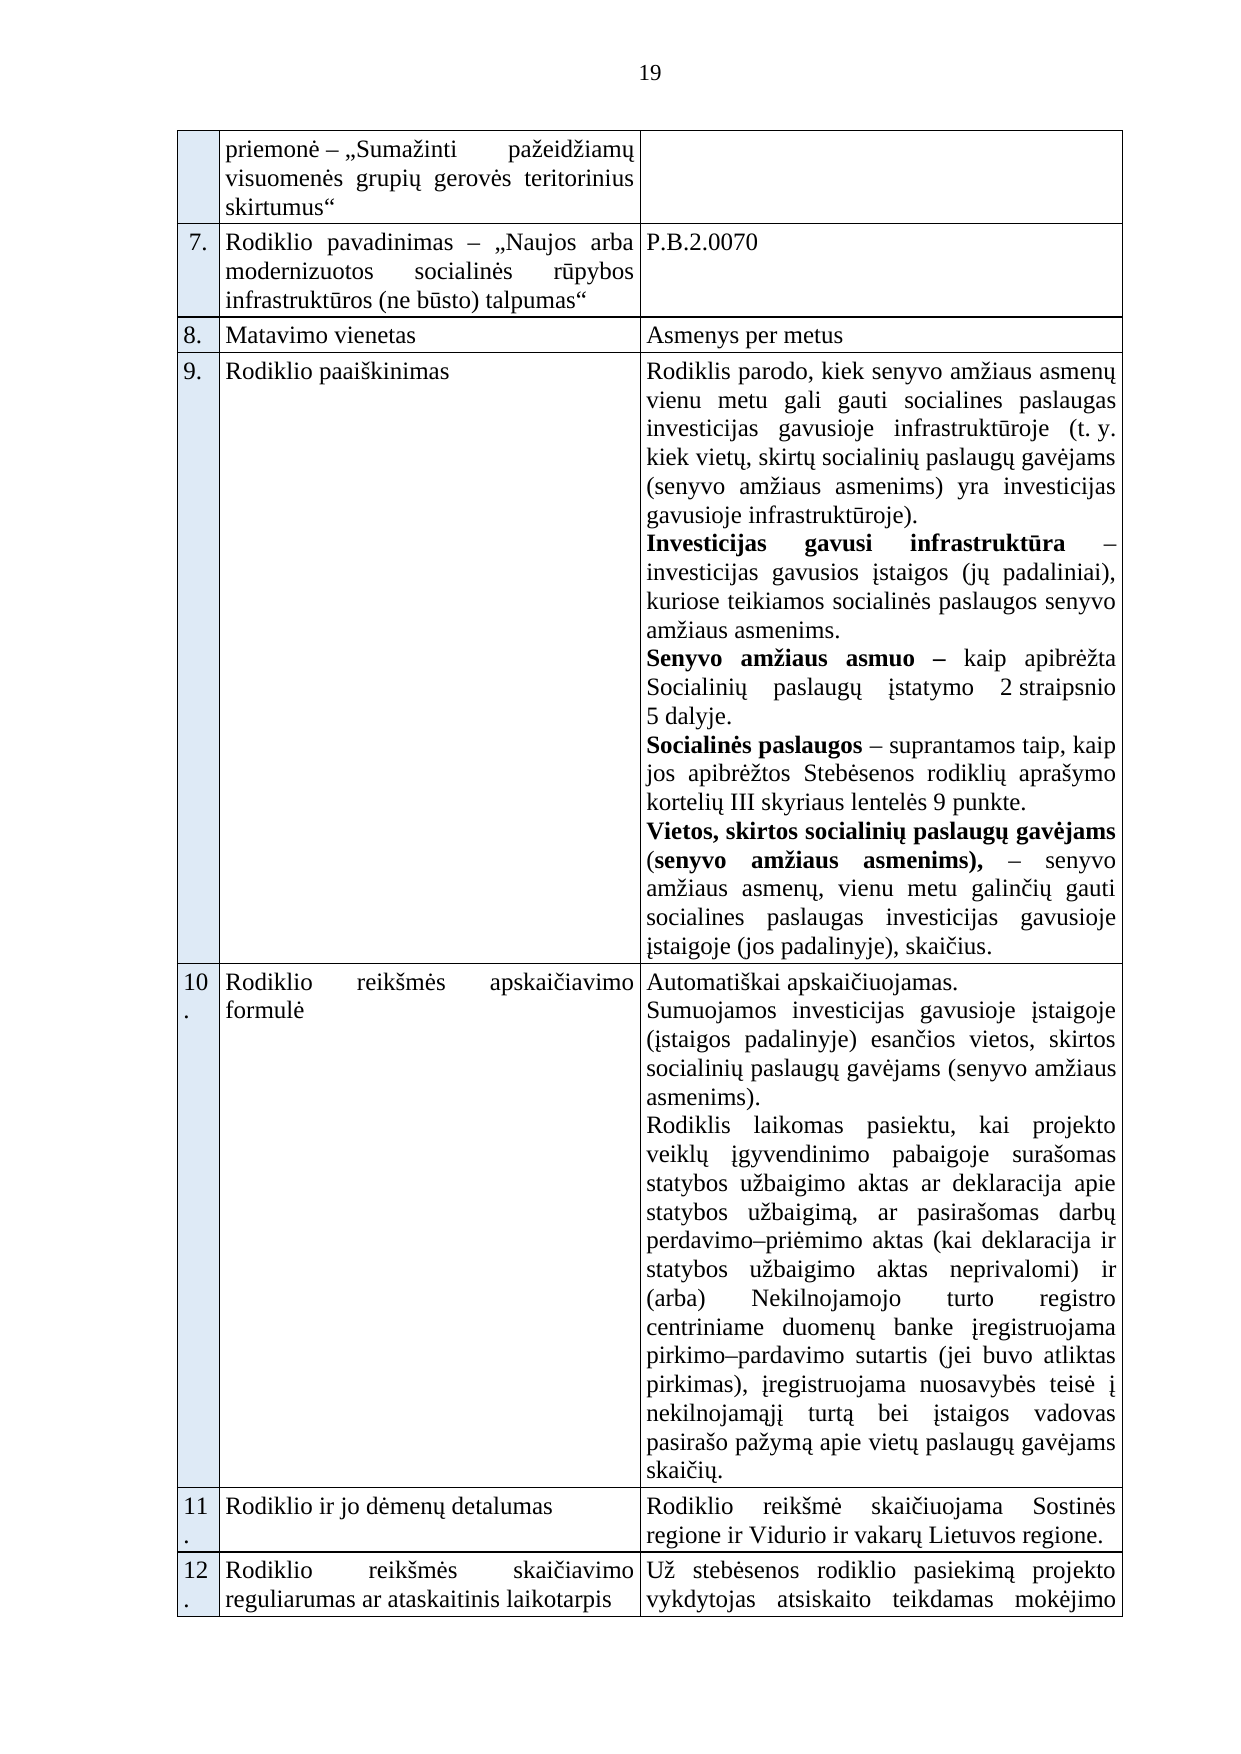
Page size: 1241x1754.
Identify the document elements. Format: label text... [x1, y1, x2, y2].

table_cell Rodiklio reikšmė skaičiuojama Sostinės regione ir Vidurio ir vakarų Lietuvos regione. [641, 1488, 1122, 1551]
table_cell [641, 131, 1122, 223]
table_cell P.B.2.0070 [641, 224, 1122, 316]
table_cell Rodiklio paaiškinimas [220, 353, 640, 963]
table_cell Rodiklio reikšmės skaičiavimo reguliarumas ar ataskaitinis laikotarpis [220, 1553, 640, 1616]
table_cell Matavimo vienetas [220, 318, 640, 352]
table_cell priemonė – „Sumažinti pažeidžiamų visuomenės grupių gerovės teritorinius skirtumus“ [220, 131, 640, 223]
table_cell Rodiklis parodo, kiek senyvo amžiaus asmenų vienu metu gali gauti socialines paslaugas investicijas gavusioje infrastruktūroje (t. y. kiek vietų, skirtų socialinių paslaugų gavėjams (senyvo amžiaus asmenims) yra investicijas gavusioje infrastruktūroje). Investicijas gavusi infrastruktūra – investicijas gavusios įstaigos (jų padaliniai), kuriose teikiamos socialinės paslaugos senyvo amžiaus asmenims. Senyvo amžiaus asmuo – kaip apibrėžta Socialinių paslaugų įstatymo 2 straipsnio 5 dalyje. Socialinės paslaugos – suprantamos taip, kaip jos apibrėžtos Stebėsenos rodiklių aprašymo kortelių III skyriaus lentelės 9 punkte. Vietos, skirtos socialinių paslaugų gavėjams (senyvo amžiaus asmenims), – senyvo amžiaus asmenų, vienu metu galinčių gauti socialines paslaugas investicijas gavusioje įstaigoje (jos padalinyje), skaičius. [641, 353, 1122, 963]
table_cell Rodiklio pavadinimas – „Naujos arba modernizuotos socialinės rūpybos infrastruktūros (ne būsto) talpumas“ [220, 224, 640, 316]
table_cell Rodiklio ir jo dėmenų detalumas [220, 1488, 640, 1551]
table_cell 7. [178, 224, 219, 316]
table_cell Automatiškai apskaičiuojamas. Sumuojamos investicijas gavusioje įstaigoje (įstaigos padalinyje) esančios vietos, skirtos socialinių paslaugų gavėjams (senyvo amžiaus asmenims). Rodiklis laikomas pasiektu, kai projekto veiklų įgyvendinimo pabaigoje surašomas statybos užbaigimo aktas ar deklaracija apie statybos užbaigimą, ar pasirašomas darbų perdavimo–priėmimo aktas (kai deklaracija ir statybos užbaigimo aktas neprivalomi) ir (arba) Nekilnojamojo turto registro centriniame duomenų banke įregistruojama pirkimo–pardavimo sutartis (jei buvo atliktas pirkimas), įregistruojama nuosavybės teisė į nekilnojamąjį turtą bei įstaigos vadovas pasirašo pažymą apie vietų paslaugų gavėjams skaičių. [641, 964, 1122, 1487]
table_cell 9. [178, 353, 219, 963]
table_cell Rodiklio reikšmės apskaičiavimo formulė [220, 964, 640, 1487]
table_cell [178, 131, 219, 223]
table_cell Asmenys per metus [641, 318, 1122, 352]
table_cell 12. [178, 1553, 219, 1616]
table_cell 8. [178, 318, 219, 352]
table_cell Už stebėsenos rodiklio pasiekimą projekto vykdytojas atsiskaito teikdamas mokėjimo [641, 1553, 1122, 1616]
table_cell 10. [178, 964, 219, 1487]
table_cell 11. [178, 1488, 219, 1551]
